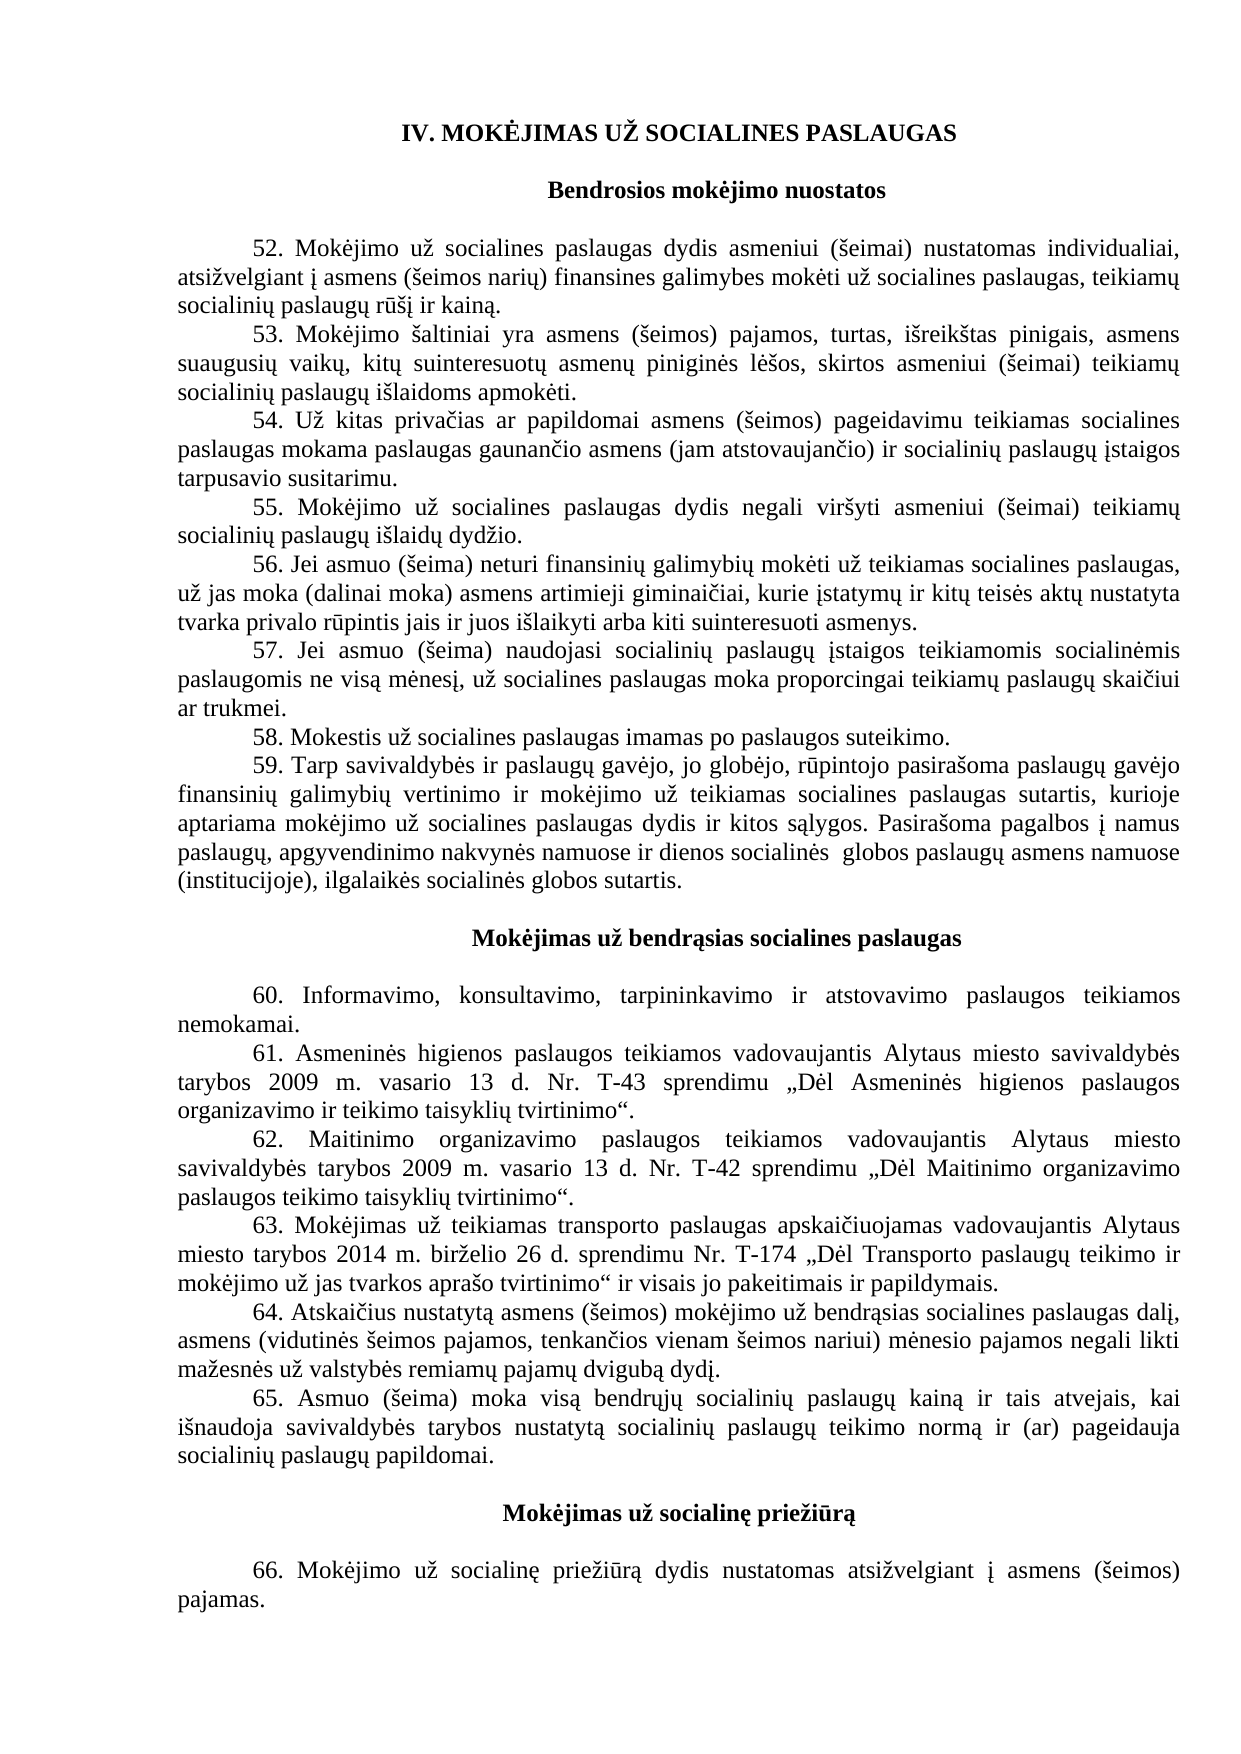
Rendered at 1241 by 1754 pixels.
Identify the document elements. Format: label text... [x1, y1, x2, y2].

text 52. Mokėjimo už socialines paslaugas dydis asmeniui (šeimai) nustatomas individualiai, atsižvelgiant į asmens (šeimos narių) finansines galimybes mokėti už socialines paslaugas, teikiamų socialinių paslaugų rūšį ir kainą. [177, 233, 1181, 319]
text 54. Už kitas privačias ar papildomai asmens (šeimos) pageidavimu teikiamas socialines paslaugas mokama paslaugas gaunančio asmens (jam atstovaujančio) ir socialinių paslaugų įstaigos tarpusavio susitarimu. [177, 406, 1181, 492]
text IV. MOKĖJIMAS UŽ SOCIALINES PASLAUGAS [177, 118, 1181, 147]
text 64. Atskaičius nustatytą asmens (šeimos) mokėjimo už bendrąsias socialines paslaugas dalį, asmens (vidutinės šeimos pajamos, tenkančios vienam šeimos nariui) mėnesio pajamos negali likti mažesnės už valstybės remiamų pajamų dvigubą dydį. [177, 1297, 1181, 1383]
text 65. Asmuo (šeima) moka visą bendrųjų socialinių paslaugų kainą ir tais atvejais, kai išnaudoja savivaldybės tarybos nustatytą socialinių paslaugų teikimo normą ir (ar) pageidauja socialinių paslaugų papildomai. [177, 1383, 1181, 1469]
text 55. Mokėjimo už socialines paslaugas dydis negali viršyti asmeniui (šeimai) teikiamų socialinių paslaugų išlaidų dydžio. [177, 492, 1181, 549]
text Mokėjimas už socialinę priežiūrą [177, 1498, 1181, 1527]
text 66. Mokėjimo už socialinę priežiūrą dydis nustatomas atsižvelgiant į asmens (šeimos) pajamas. [177, 1556, 1181, 1613]
text 60. Informavimo, konsultavimo, tarpininkavimo ir atstovavimo paslaugos teikiamos nemokamai. [177, 981, 1181, 1038]
text Mokėjimas už bendrąsias socialines paslaugas [177, 923, 1181, 952]
text 61. Asmeninės higienos paslaugos teikiamos vadovaujantis Alytaus miesto savivaldybės tarybos 2009 m. vasario 13 d. Nr. T-43 sprendimu „Dėl Asmeninės higienos paslaugos organizavimo ir teikimo taisyklių tvirtinimo“. [177, 1038, 1181, 1124]
text 62. Maitinimo organizavimo paslaugos teikiamos vadovaujantis Alytaus miesto savivaldybės tarybos 2009 m. vasario 13 d. Nr. T-42 sprendimu „Dėl Maitinimo organizavimo paslaugos teikimo taisyklių tvirtinimo“. [177, 1124, 1181, 1211]
text Bendrosios mokėjimo nuostatos [177, 176, 1181, 204]
text 59. Tarp savivaldybės ir paslaugų gavėjo, jo globėjo, rūpintojo pasirašoma paslaugų gavėjo finansinių galimybių vertinimo ir mokėjimo už teikiamas socialines paslaugas sutartis, kurioje aptariama mokėjimo už socialines paslaugas dydis ir kitos sąlygos. Pasirašoma pagalbos į namus paslaugų, apgyvendinimo nakvynės namuose ir dienos socialinės globos paslaugų asmens namuose (institucijoje), ilgalaikės socialinės globos sutartis. [177, 751, 1181, 894]
text 58. Mokestis už socialines paslaugas imamas po paslaugos suteikimo. [177, 722, 1181, 751]
text 53. Mokėjimo šaltiniai yra asmens (šeimos) pajamos, turtas, išreikštas pinigais, asmens suaugusių vaikų, kitų suinteresuotų asmenų piniginės lėšos, skirtos asmeniui (šeimai) teikiamų socialinių paslaugų išlaidoms apmokėti. [177, 319, 1181, 406]
text 63. Mokėjimas už teikiamas transporto paslaugas apskaičiuojamas vadovaujantis Alytaus miesto tarybos 2014 m. birželio 26 d. sprendimu Nr. T-174 „Dėl Transporto paslaugų teikimo ir mokėjimo už jas tvarkos aprašo tvirtinimo“ ir visais jo pakeitimais ir papildymais. [177, 1211, 1181, 1297]
text 57. Jei asmuo (šeima) naudojasi socialinių paslaugų įstaigos teikiamomis socialinėmis paslaugomis ne visą mėnesį, už socialines paslaugas moka proporcingai teikiamų paslaugų skaičiui ar trukmei. [177, 636, 1181, 722]
text 56. Jei asmuo (šeima) neturi finansinių galimybių mokėti už teikiamas socialines paslaugas, už jas moka (dalinai moka) asmens artimieji giminaičiai, kurie įstatymų ir kitų teisės aktų nustatyta tvarka privalo rūpintis jais ir juos išlaikyti arba kiti suinteresuoti asmenys. [177, 549, 1181, 636]
